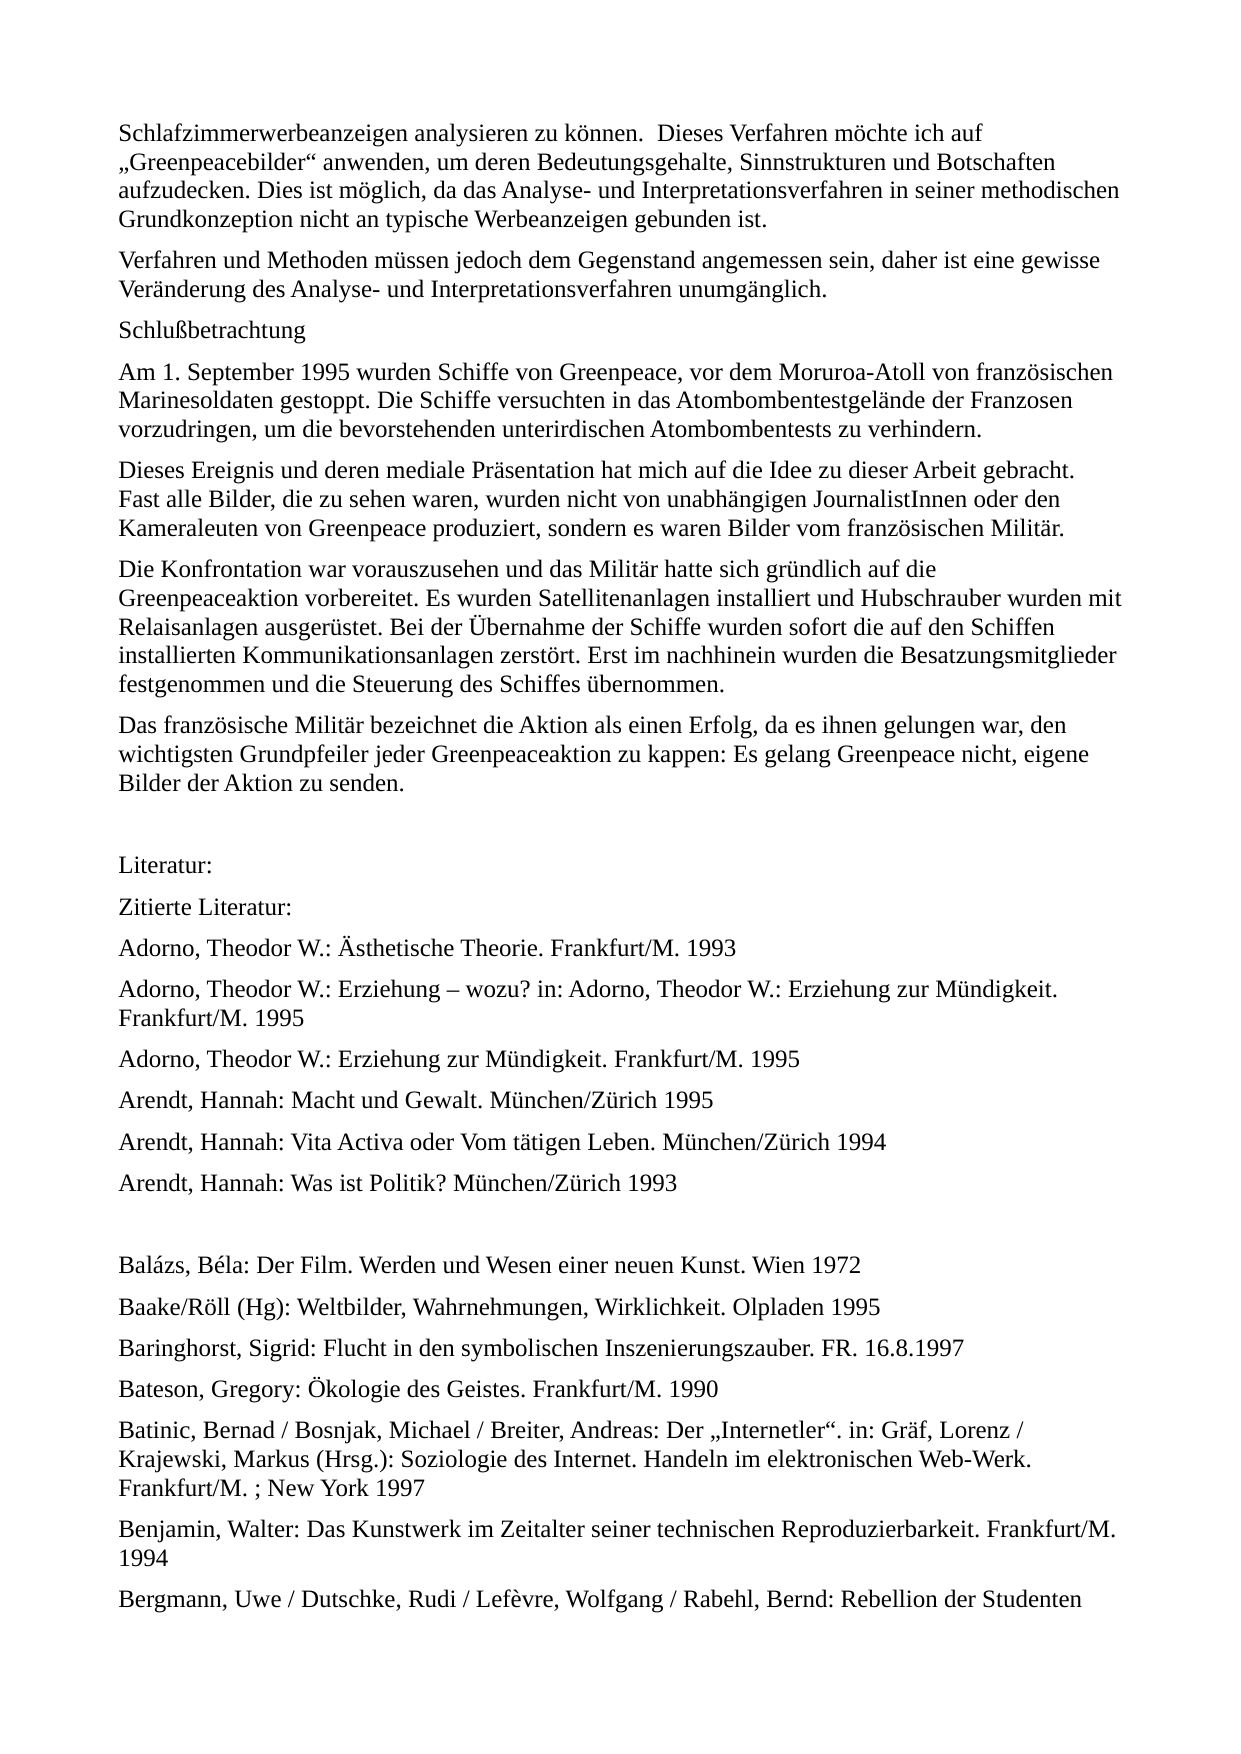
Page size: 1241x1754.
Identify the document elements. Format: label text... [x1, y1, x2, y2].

text Verfahren und Methoden müssen jedoch dem Gegenstand angemessen sein, daher ist eine gewisse Veränderung des Analyse- und Interpretationsverfahren unumgänglich. [118, 246, 1122, 303]
text Schlafzimmerwerbeanzeigen analysieren zu können. Dieses Verfahren möchte ich auf „Greenpeacebilder“ anwenden, um deren Bedeutungsgehalte, Sinnstrukturen und Botschaften aufzudecken. Dies ist möglich, da das Analyse- und Interpretationsverfahren in seiner methodischen Grundkonzeption nicht an typische Werbeanzeigen gebunden ist. [118, 118, 1122, 233]
text Die Konfrontation war vorauszusehen und das Militär hatte sich gründlich auf die Greenpeaceaktion vorbereitet. Es wurden Satellitenanlagen installiert und Hubschrauber wurden mit Relaisanlagen ausgerüstet. Bei der Übernahme der Schiffe wurden sofort die auf den Schiffen installierten Kommunikationsanlagen zerstört. Erst im nachhinein wurden die Besatzungsmitglieder festgenommen und die Steuerung des Schiffes übernommen. [118, 554, 1122, 698]
text Das französische Militär bezeichnet die Aktion als einen Erfolg, da es ihnen gelungen war, den wichtigsten Grundpfeiler jeder Greenpeaceaktion zu kappen: Es gelang Greenpeace nicht, eigene Bilder der Aktion zu senden. [118, 711, 1122, 797]
text Arendt, Hannah: Vita Activa oder Vom tätigen Leben. München/Zürich 1994 [118, 1127, 1122, 1156]
text Batinic, Bernad / Bosnjak, Michael / Breiter, Andreas: Der „Internetler“. in: Gräf, Lorenz / Krajewski, Markus (Hrsg.): Soziologie des Internet. Handeln im elektronischen Web-Werk. Frankfurt/M. ; New York 1997 [118, 1416, 1122, 1502]
text Zitierte Literatur: [118, 892, 1122, 921]
text Literatur: [118, 851, 1122, 879]
text Am 1. September 1995 wurden Schiffe von Greenpeace, vor dem Moruroa-Atoll von französischen Marinesoldaten gestoppt. Die Schiffe versuchten in das Atombombentestgelände der Franzosen vorzudringen, um die bevorstehenden unterirdischen Atombombentests zu verhindern. [118, 357, 1122, 443]
text Adorno, Theodor W.: Erziehung zur Mündigkeit. Frankfurt/M. 1995 [118, 1044, 1122, 1073]
text Bergmann, Uwe / Dutschke, Rudi / Lefèvre, Wolfgang / Rabehl, Bernd: Rebellion der Studenten [118, 1584, 1122, 1613]
text Baake/Röll (Hg): Weltbilder, Wahrnehmungen, Wirklichkeit. Olpladen 1995 [118, 1292, 1122, 1321]
text Dieses Ereignis und deren mediale Präsentation hat mich auf die Idee zu dieser Arbeit gebracht. Fast alle Bilder, die zu sehen waren, wurden nicht von unabhängigen JournalistInnen oder den Kameraleuten von Greenpeace produziert, sondern es waren Bilder vom französischen Militär. [118, 456, 1122, 542]
text Adorno, Theodor W.: Erziehung – wozu? in: Adorno, Theodor W.: Erziehung zur Mündigkeit. Frankfurt/M. 1995 [118, 974, 1122, 1032]
text Baringhorst, Sigrid: Flucht in den symbolischen Inszenierungszauber. FR. 16.8.1997 [118, 1333, 1122, 1362]
text Benjamin, Walter: Das Kunstwerk im Zeitalter seiner technischen Reproduzierbarkeit. Frankfurt/M. 1994 [118, 1514, 1122, 1572]
text Arendt, Hannah: Macht und Gewalt. München/Zürich 1995 [118, 1086, 1122, 1114]
text Bateson, Gregory: Ökologie des Geistes. Frankfurt/M. 1990 [118, 1374, 1122, 1403]
text Balázs, Béla: Der Film. Werden und Wesen einer neuen Kunst. Wien 1972 [118, 1251, 1122, 1279]
text Adorno, Theodor W.: Ästhetische Theorie. Frankfurt/M. 1993 [118, 933, 1122, 962]
text Schlußbetrachtung [118, 316, 1122, 344]
text Arendt, Hannah: Was ist Politik? München/Zürich 1993 [118, 1168, 1122, 1197]
